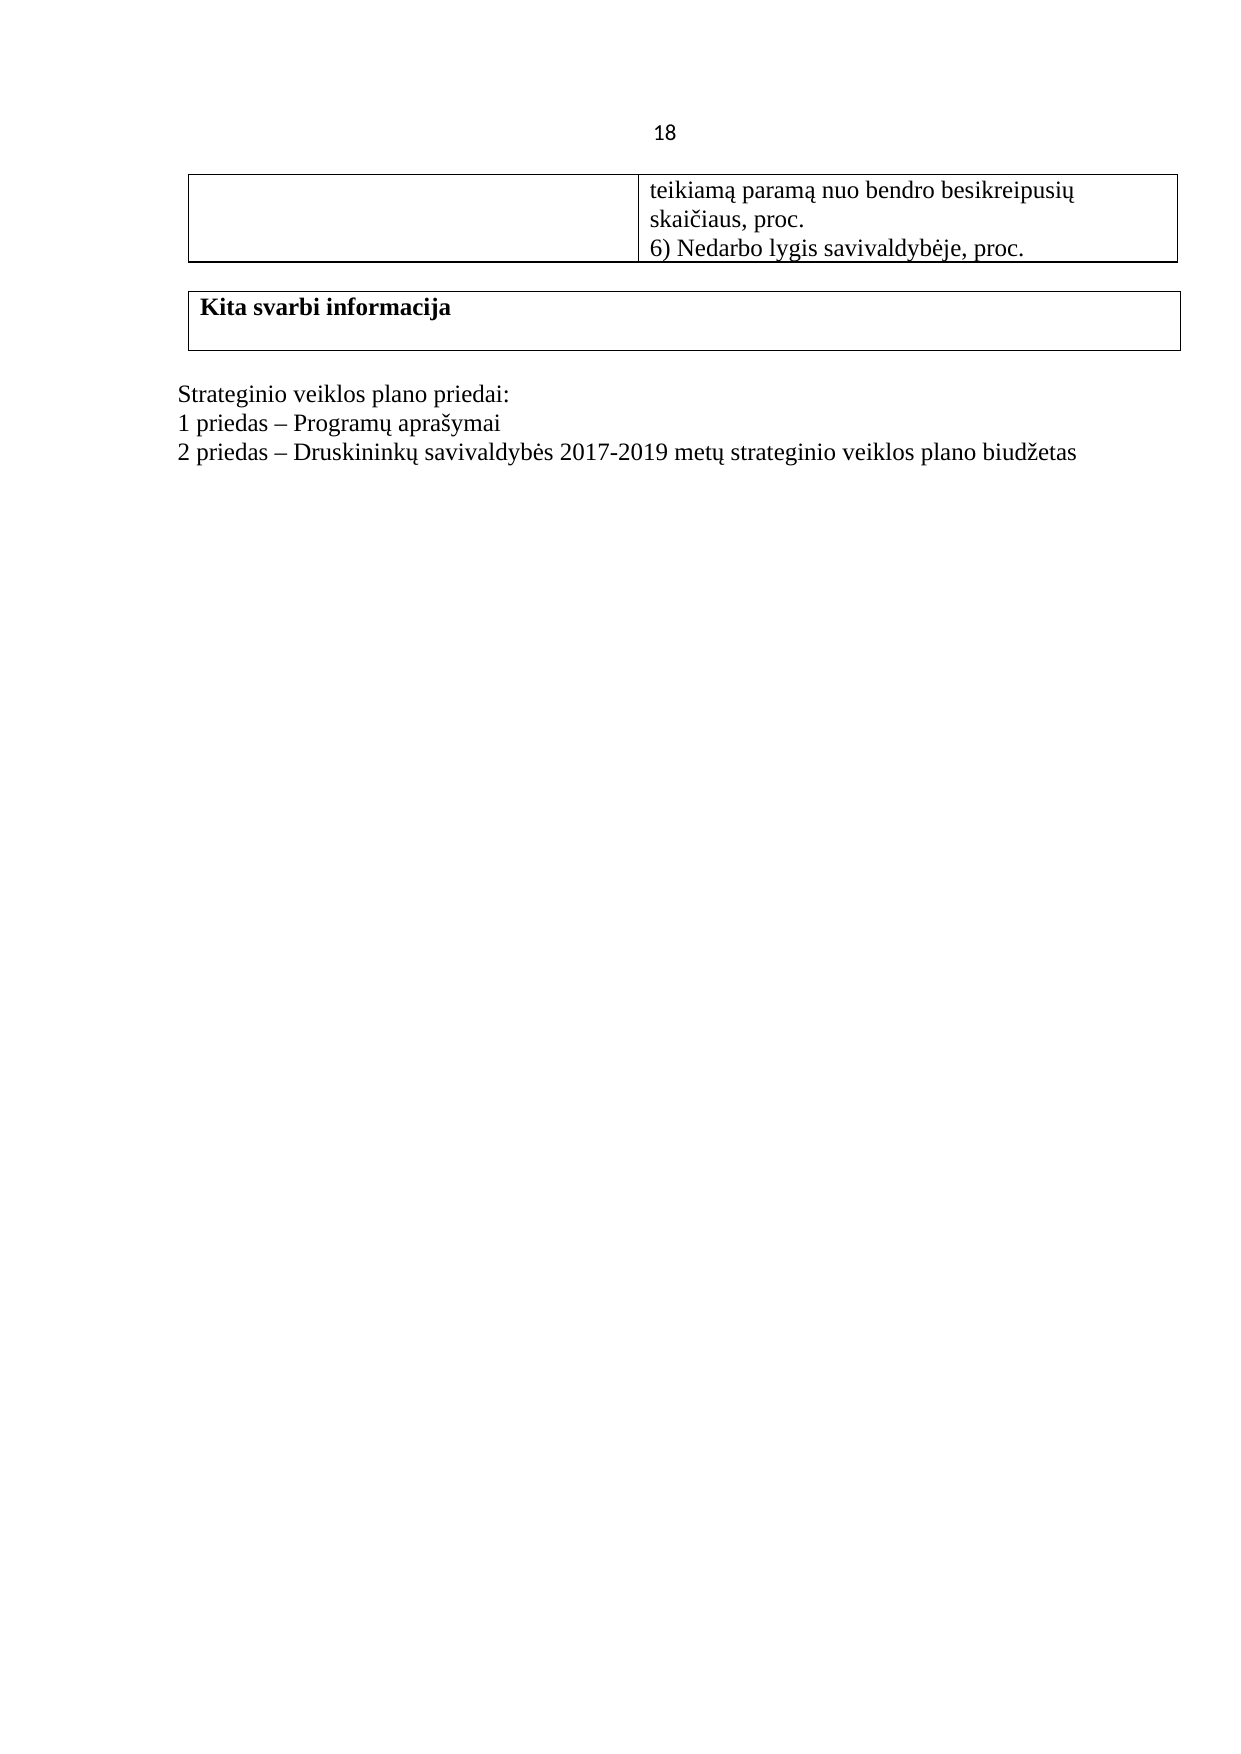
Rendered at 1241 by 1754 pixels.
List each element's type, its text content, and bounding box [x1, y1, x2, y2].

table_cell teikiamą paramą nuo bendro besikreipusių skaičiaus, proc. 6) Nedarbo lygis savivaldybėje, proc. [639, 175, 1177, 261]
table_cell [189, 175, 638, 261]
text 1 priedas – Programų aprašymai [177, 408, 1152, 437]
table_header Kita svarbi informacija [189, 292, 1180, 350]
text Strateginio veiklos plano priedai: [177, 379, 1152, 408]
text 2 priedas – Druskininkų savivaldybės 2017-2019 metų strateginio veiklos plano biudžetas [177, 437, 1152, 466]
